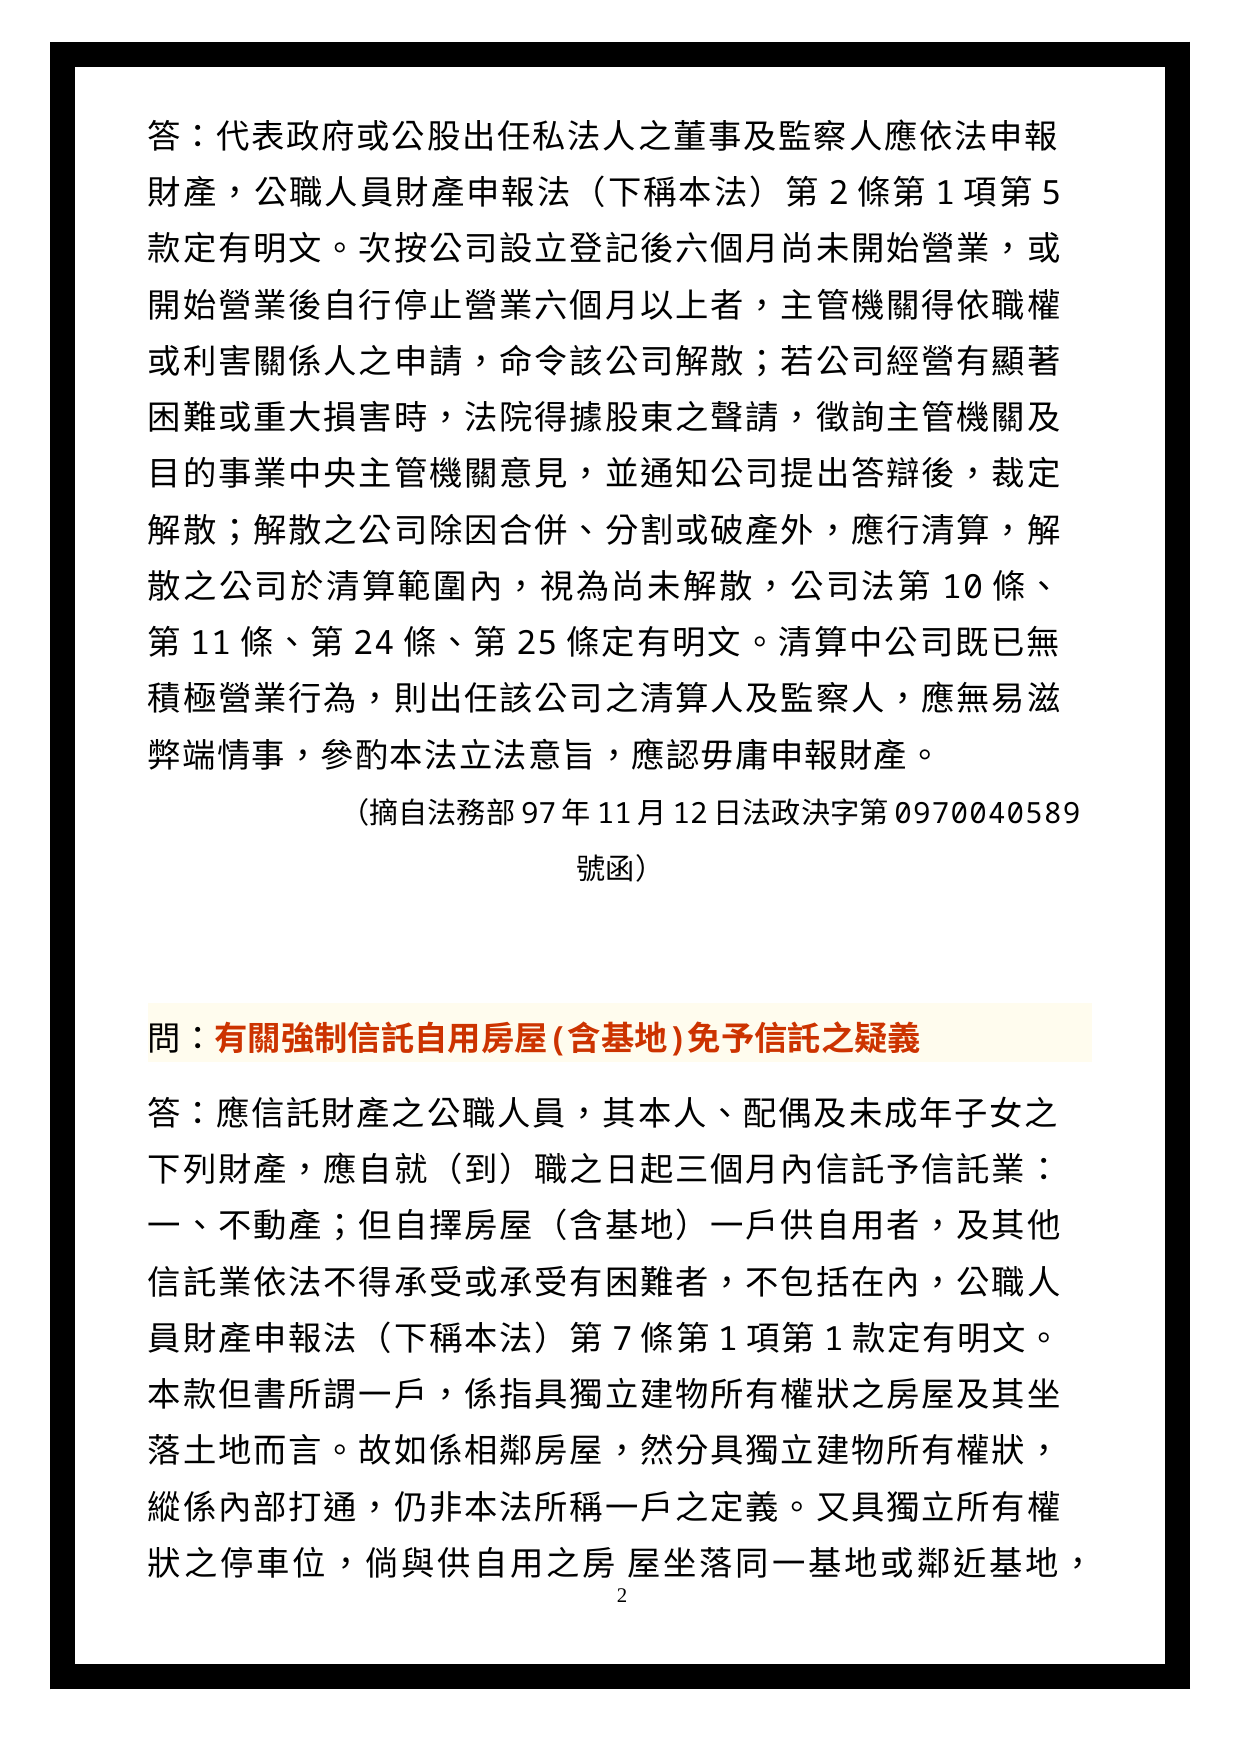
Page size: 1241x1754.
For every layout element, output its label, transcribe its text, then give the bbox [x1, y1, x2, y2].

text 問：有關強制信託自用房屋(含基地)免予信託之疑義 [148, 1003, 1092, 1062]
text 答：代表政府或公股出任私法人之董事及監察人應依法申報財產，公職人員財產申報法（下稱本法）第2條第1項第5款定有明文。次按公司設立登記後六個月尚未開始營業，或開始營業後自行停止營業六個月以上者，主管機關得依職權或利害關係人之申請，命令該公司解散；若公司經營有顯著困難或重大損害時，法院得據股東之聲請，徵詢主管機關及目的事業中央主管機關意見，並通知公司提出答辯後，裁定解散；解散之公司除因合併、分割或破產外，應行清算，解散之公司於清算範圍內，視為尚未解散，公司法第10條、第11條、第24條、第25條定有明文。清算中公司既已無積極營業行為，則出任該公司之清算人及監察人，應無易滋弊端情事，參酌本法立法意旨，應認毋庸申報財產。 [148, 103, 1061, 778]
text （摘自法務部97年11月12日法政決字第0970040589號函） [148, 778, 1092, 891]
text 答：應信託財產之公職人員，其本人、配偶及未成年子女之下列財產，應自就（到）職之日起三個月內信託予信託業：一、不動產；但自擇房屋（含基地）一戶供自用者，及其他信託業依法不得承受或承受有困難者，不包括在內，公職人員財產申報法（下稱本法）第7條第1項第1款定有明文。本款但書所謂一戶，係指具獨立建物所有權狀之房屋及其坐落土地而言。故如係相鄰房屋，然分具獨立建物所有權狀，縱係內部打通，仍非本法所稱一戶之定義。又具獨立所有權狀之停車位，倘與供自用之房屋坐落同一基地或鄰近基地，亦應認屬本款但書所稱供自用之一戶，毋庸強制信託。 次按應信託財產之公職人員完成信託後，有另取得或其財產成為應信託財產之情形者，應於三個月內辦理信託並申報，本法第7條第3項亦有明文。有鑑於應信託財產之公職人員毋庸適用本法第8條另為財產之變動申報，為免是類人員另取得應信託財產後，於法定應交付信託之三個月內，隨即處分應信託財產，致受理申報機關（構）無從得知應信託財產之變動狀況，亦無法達成政府欲杜絕公職人員利用職權遂行利益輸送或牟取私利，始增訂強制信託制度之立法意旨。故應信託財產之公職人員於完成信託後，如另取得應信託財產，於完成信託前欲管理或處分此等財產，亦應比照本法第9條第3項有關對已信託財產加以管理或處分之程序規定，於事前或同時通知受理申報機關（構）始得為之。 [148, 1080, 1061, 1587]
